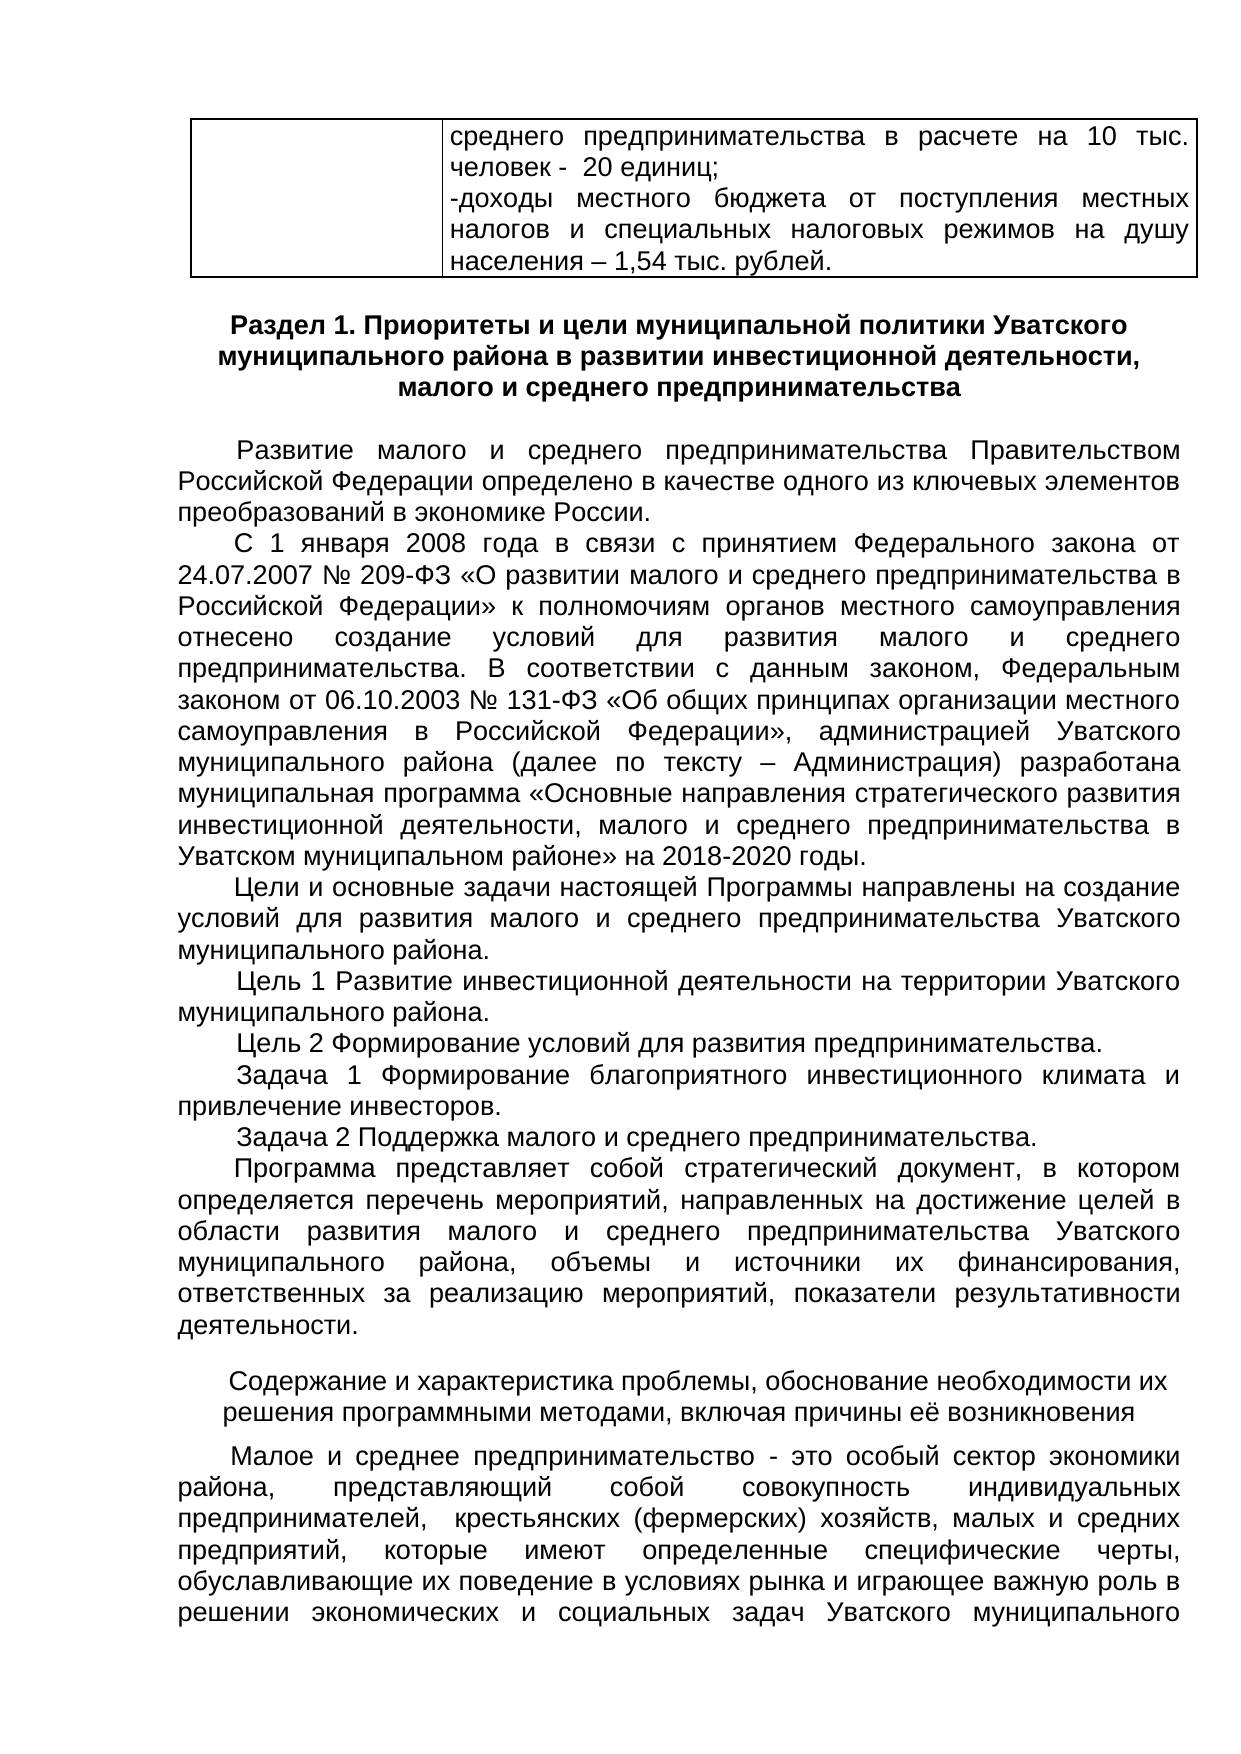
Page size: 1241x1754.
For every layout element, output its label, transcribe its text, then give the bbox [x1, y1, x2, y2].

text Задача 1 Формирование благоприятного инвестиционного климата и привлечение инвесторов. [177, 1059, 1181, 1121]
text Развитие малого и среднего предпринимательства Правительством Российской Федерации определено в качестве одного из ключевых элементов преобразований в экономике России. [177, 434, 1181, 527]
table_cell среднего предпринимательства в расчете на 10 тыс. человек - 20 единиц; -доходы местного бюджета от поступления местных налогов и специальных налоговых режимов на душу населения – 1,54 тыс. рублей. [443, 120, 1196, 276]
text Цель 2 Формирование условий для развития предпринимательства. [177, 1027, 1181, 1059]
table_cell [192, 120, 442, 276]
text С 1 января 2008 года в связи с принятием Федерального закона от 24.07.2007 № 209-ФЗ «О развитии малого и среднего предпринимательства в Российской Федерации» к полномочиям органов местного самоуправления отнесено создание условий для развития малого и среднего предпринимательства. В соответствии с данным законом, Федеральным законом от 06.10.2003 № 131-ФЗ «Об общих принципах организации местного самоуправления в Российской Федерации», администрацией Уватского муниципального района (далее по тексту – Администрация) разработана муниципальная программа «Основные направления стратегического развития инвестиционной деятельности, малого и среднего предпринимательства в Уватском муниципальном районе» на 2018-2020 годы. [177, 527, 1181, 871]
text Задача 2 Поддержка малого и среднего предпринимательства. [177, 1121, 1181, 1152]
text Раздел 1. Приоритеты и цели муниципальной политики Уватского муниципального района в развитии инвестиционной деятельности, малого и среднего предпринимательства [177, 309, 1181, 402]
text Программа представляет собой стратегический документ, в котором определяется перечень мероприятий, направленных на достижение целей в области развития малого и среднего предпринимательства Уватского муниципального района, объемы и источники их финансирования, ответственных за реализацию мероприятий, показатели результативности деятельности. [177, 1152, 1181, 1340]
text Цели и основные задачи настоящей Программы направлены на создание условий для развития малого и среднего предпринимательства Уватского муниципального района. [177, 871, 1181, 965]
subtitle Малое и среднее предпринимательство - это особый сектор экономики района, представляющий собой совокупность индивидуальных предпринимателей, крестьянских (фермерских) хозяйств, малых и средних предприятий, которые имеют определенные специфические черты, обуславливающие их поведение в условиях рынка и играющее важную роль в решении экономических и социальных задач Уватского муниципального [177, 1440, 1181, 1627]
text Цель 1 Развитие инвестиционной деятельности на территории Уватского муниципального района. [177, 965, 1181, 1027]
subtitle Содержание и характеристика проблемы, обоснование необходимости их решения программными методами, включая причины её возникновения [177, 1365, 1181, 1427]
